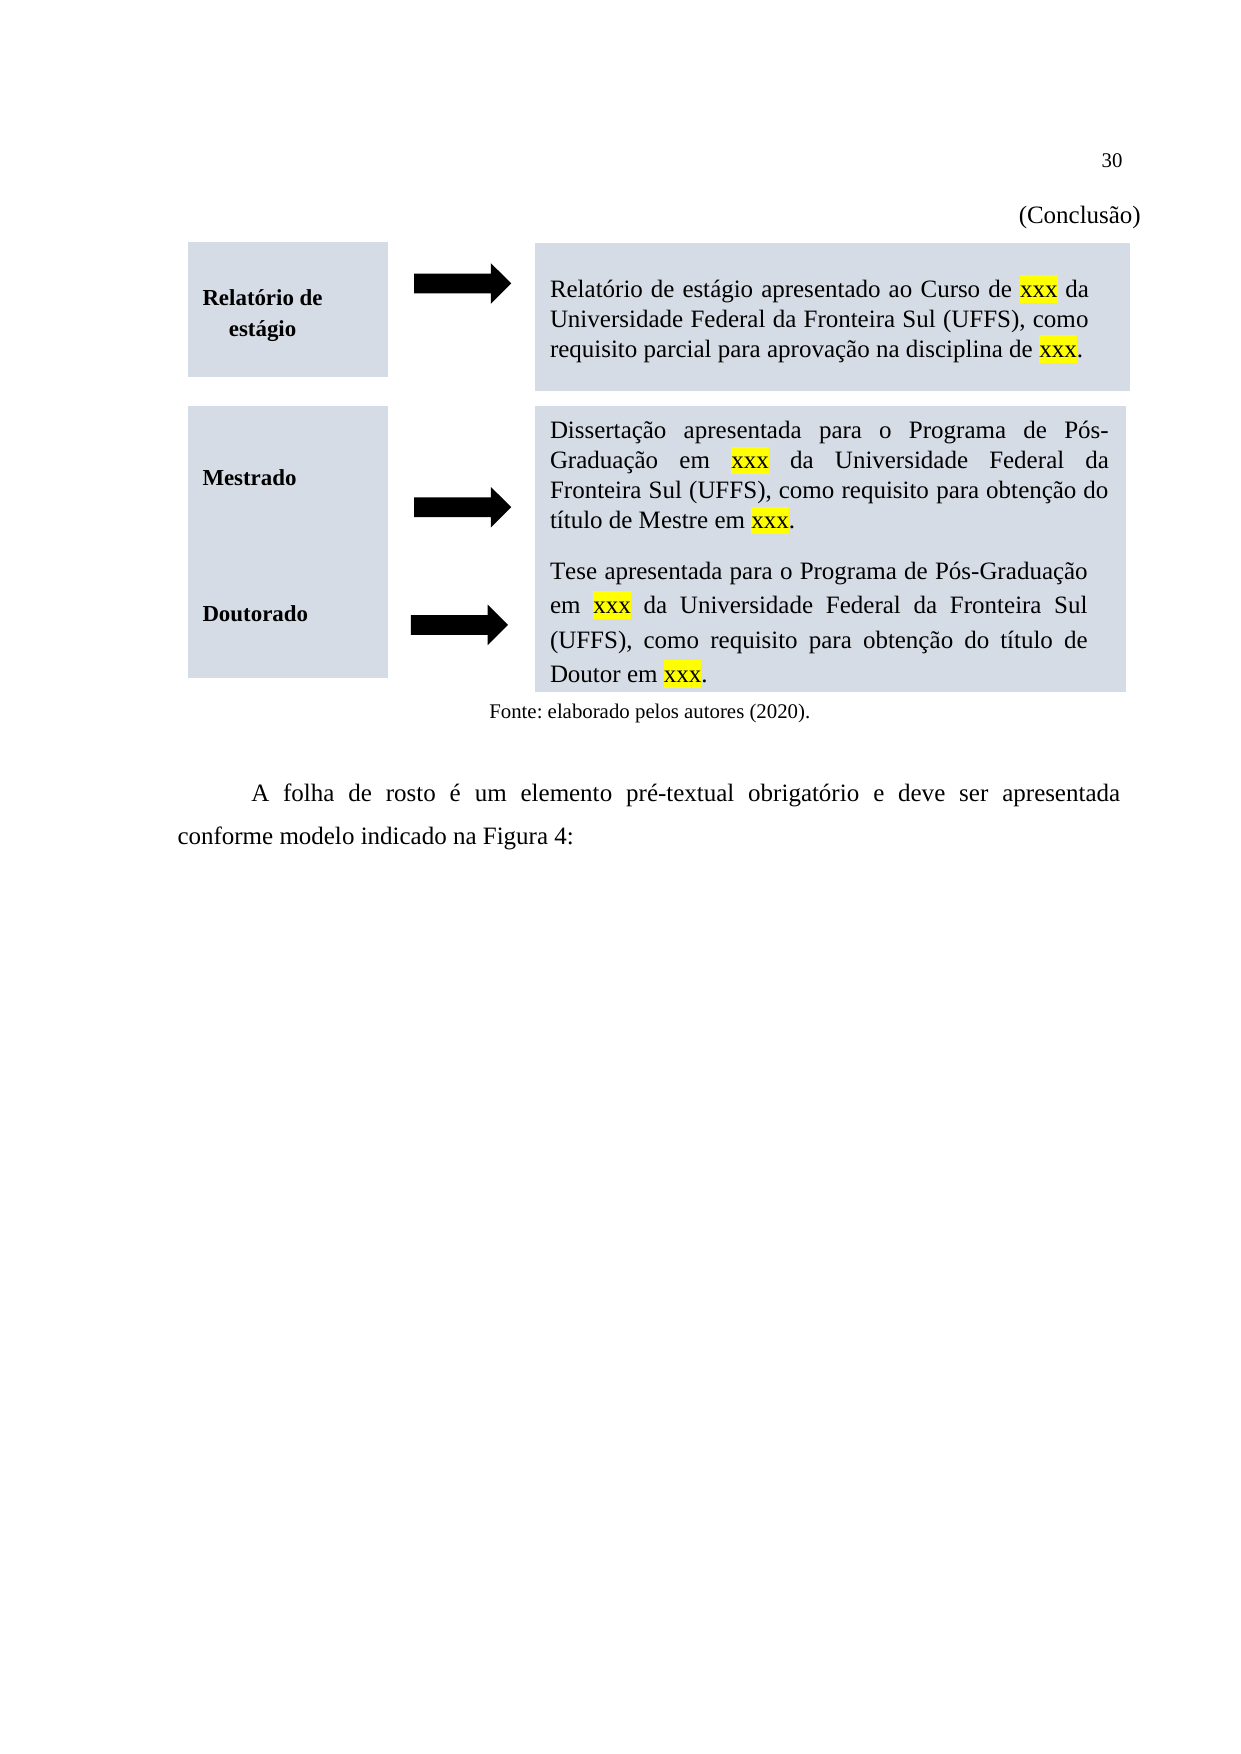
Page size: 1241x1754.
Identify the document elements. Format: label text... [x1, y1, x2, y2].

table_cell [524, 542, 535, 692]
table_cell [176, 542, 401, 692]
table_header (Conclusão) [524, 200, 1152, 406]
table_cell [1126, 542, 1152, 692]
table_cell [524, 406, 535, 542]
table_cell [176, 406, 188, 542]
table_cell [401, 406, 524, 542]
table_cell [1126, 406, 1152, 542]
table_cell [388, 406, 401, 542]
text A folha de rosto é um elemento pré-textual obrigatório e deve ser apresentada conforme modelo indicado na Figura 4: [177, 778, 1122, 849]
text Fonte: elaborado pelos autores (2020). [177, 699, 1122, 723]
table_cell [401, 542, 524, 692]
table_header [401, 200, 524, 406]
table_header [176, 200, 401, 406]
